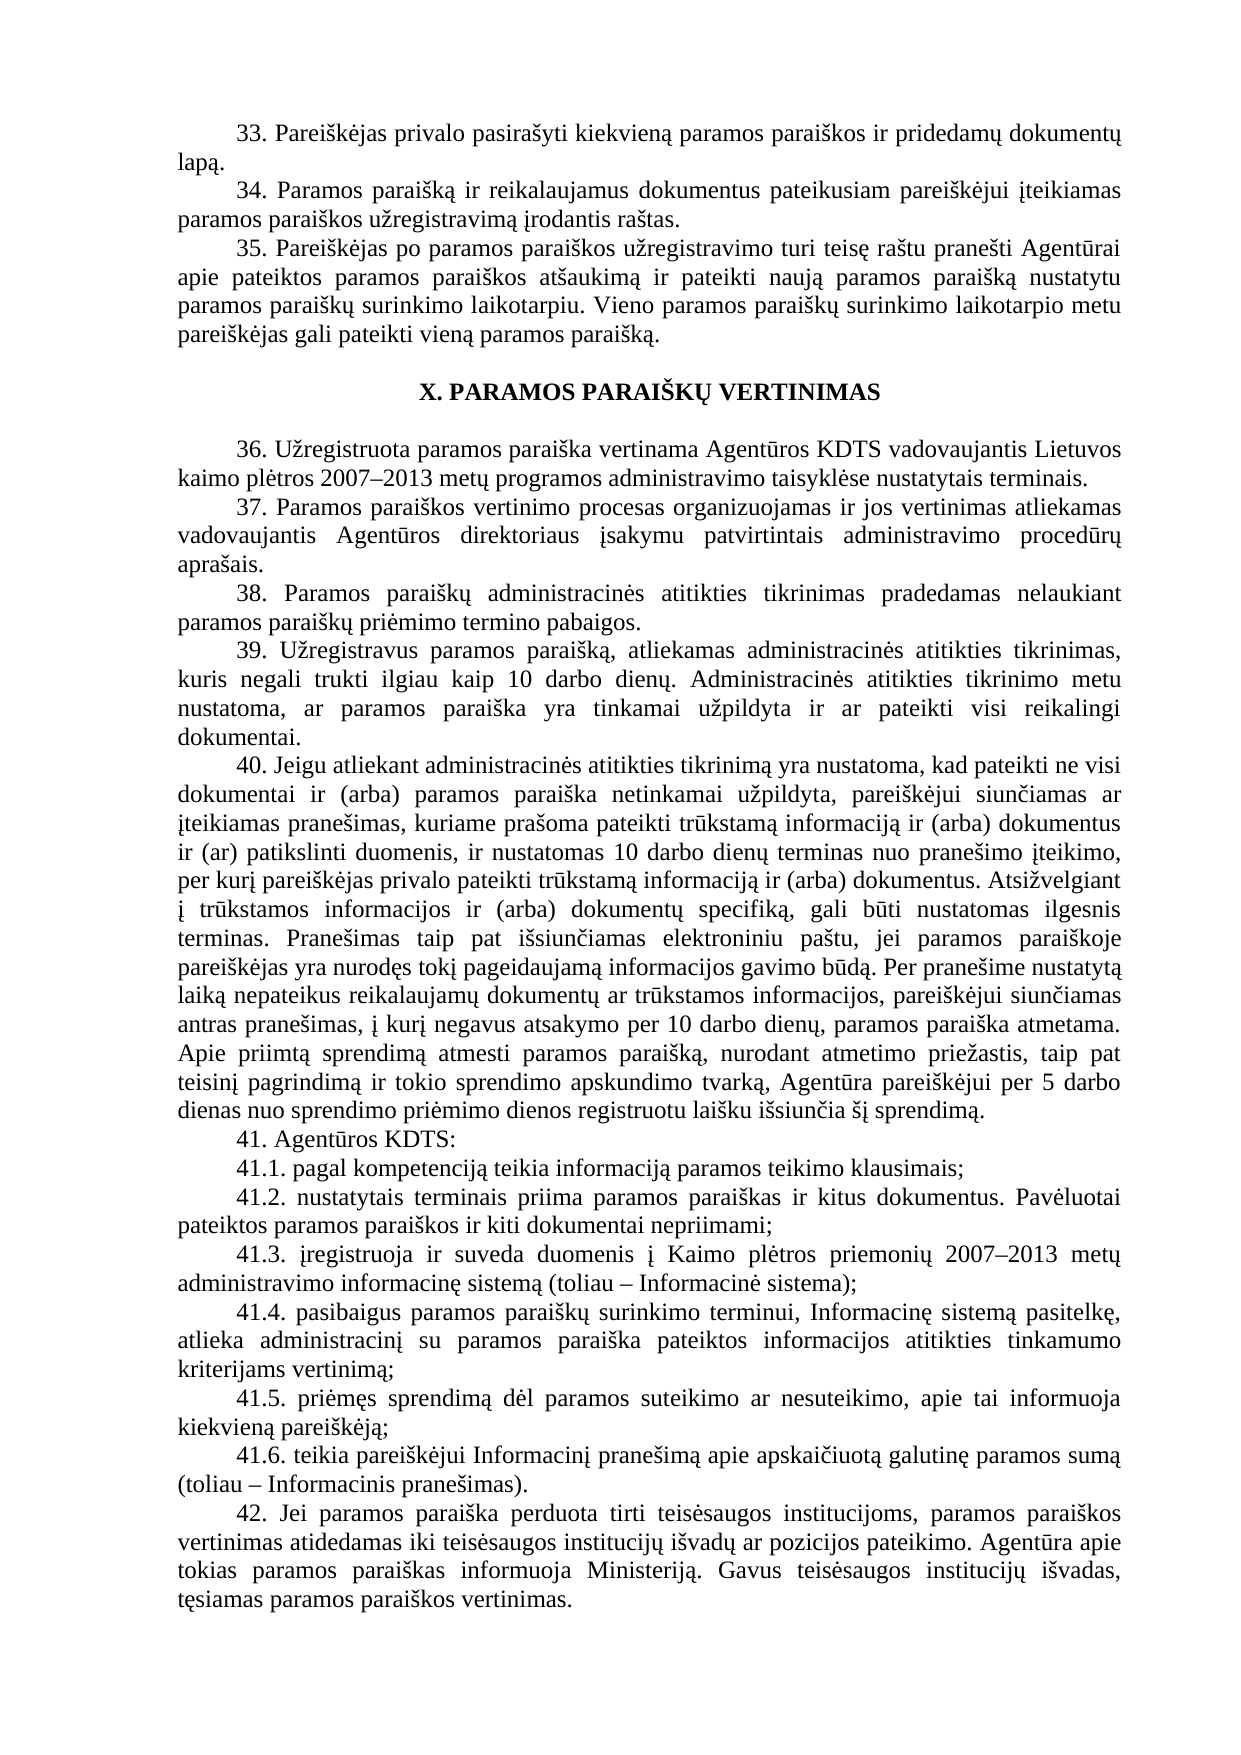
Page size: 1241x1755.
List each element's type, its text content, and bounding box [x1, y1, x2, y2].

text 38. Paramos paraiškų administracinės atitikties tikrinimas pradedamas nelaukiant paramos paraiškų priėmimo termino pabaigos. [177, 578, 1122, 636]
text 41.6. teikia pareiškėjui Informacinį pranešimą apie apskaičiuotą galutinę paramos sumą (toliau – Informacinis pranešimas). [177, 1441, 1122, 1498]
text 41.4. pasibaigus paramos paraiškų surinkimo terminui, Informacinę sistemą pasitelkę, atlieka administracinį su paramos paraiška pateiktos informacijos atitikties tinkamumo kriterijams vertinimą; [177, 1297, 1122, 1383]
text 41.3. įregistruoja ir suveda duomenis į Kaimo plėtros priemonių 2007–2013 metų administravimo informacinę sistemą (toliau – Informacinė sistema); [177, 1239, 1122, 1297]
text 41.1. pagal kompetenciją teikia informaciją paramos teikimo klausimais; [177, 1153, 1122, 1182]
text 42. Jei paramos paraiška perduota tirti teisėsaugos institucijoms, paramos paraiškos vertinimas atidedamas iki teisėsaugos institucijų išvadų ar pozicijos pateikimo. Agentūra apie tokias paramos paraiškas informuoja Ministeriją. Gavus teisėsaugos institucijų išvadas, tęsiamas paramos paraiškos vertinimas. [177, 1498, 1122, 1613]
text 33. Pareiškėjas privalo pasirašyti kiekvieną paramos paraiškos ir pridedamų dokumentų lapą. [177, 118, 1122, 176]
text 36. Užregistruota paramos paraiška vertinama Agentūros KDTS vadovaujantis Lietuvos kaimo plėtros 2007–2013 metų programos administravimo taisyklėse nustatytais terminais. [177, 434, 1122, 492]
text 40. Jeigu atliekant administracinės atitikties tikrinimą yra nustatoma, kad pateikti ne visi dokumentai ir (arba) paramos paraiška netinkamai užpildyta, pareiškėjui siunčiamas ar įteikiamas pranešimas, kuriame prašoma pateikti trūkstamą informaciją ir (arba) dokumentus ir (ar) patikslinti duomenis, ir nustatomas 10 darbo dienų terminas nuo pranešimo įteikimo, per kurį pareiškėjas privalo pateikti trūkstamą informaciją ir (arba) dokumentus. Atsižvelgiant į trūkstamos informacijos ir (arba) dokumentų specifiką, gali būti nustatomas ilgesnis terminas. Pranešimas taip pat išsiunčiamas elektroniniu paštu, jei paramos paraiškoje pareiškėjas yra nurodęs tokį pageidaujamą informacijos gavimo būdą. Per pranešime nustatytą laiką nepateikus reikalaujamų dokumentų ar trūkstamos informacijos, pareiškėjui siunčiamas antras pranešimas, į kurį negavus atsakymo per 10 darbo dienų, paramos paraiška atmetama. Apie priimtą sprendimą atmesti paramos paraišką, nurodant atmetimo priežastis, taip pat teisinį pagrindimą ir tokio sprendimo apskundimo tvarką, Agentūra pareiškėjui per 5 darbo dienas nuo sprendimo priėmimo dienos registruotu laišku išsiunčia šį sprendimą. [177, 751, 1122, 1124]
text 41.5. priėmęs sprendimą dėl paramos suteikimo ar nesuteikimo, apie tai informuoja kiekvieną pareiškėją; [177, 1383, 1122, 1441]
text 34. Paramos paraišką ir reikalaujamus dokumentus pateikusiam pareiškėjui įteikiamas paramos paraiškos užregistravimą įrodantis raštas. [177, 176, 1122, 233]
text 41.2. nustatytais terminais priima paramos paraiškas ir kitus dokumentus. Pavėluotai pateiktos paramos paraiškos ir kiti dokumentai nepriimami; [177, 1182, 1122, 1239]
text 35. Pareiškėjas po paramos paraiškos užregistravimo turi teisę raštu pranešti Agentūrai apie pateiktos paramos paraiškos atšaukimą ir pateikti naują paramos paraišką nustatytu paramos paraiškų surinkimo laikotarpiu. Vieno paramos paraiškų surinkimo laikotarpio metu pareiškėjas gali pateikti vieną paramos paraišką. [177, 233, 1122, 348]
text X. PARAMOS PARAIŠKŲ VERTINIMAS [177, 377, 1122, 406]
text 39. Užregistravus paramos paraišką, atliekamas administracinės atitikties tikrinimas, kuris negali trukti ilgiau kaip 10 darbo dienų. Administracinės atitikties tikrinimo metu nustatoma, ar paramos paraiška yra tinkamai užpildyta ir ar pateikti visi reikalingi dokumentai. [177, 636, 1122, 751]
text 37. Paramos paraiškos vertinimo procesas organizuojamas ir jos vertinimas atliekamas vadovaujantis Agentūros direktoriaus įsakymu patvirtintais administravimo procedūrų aprašais. [177, 492, 1122, 578]
text 41. Agentūros KDTS: [177, 1124, 1122, 1153]
